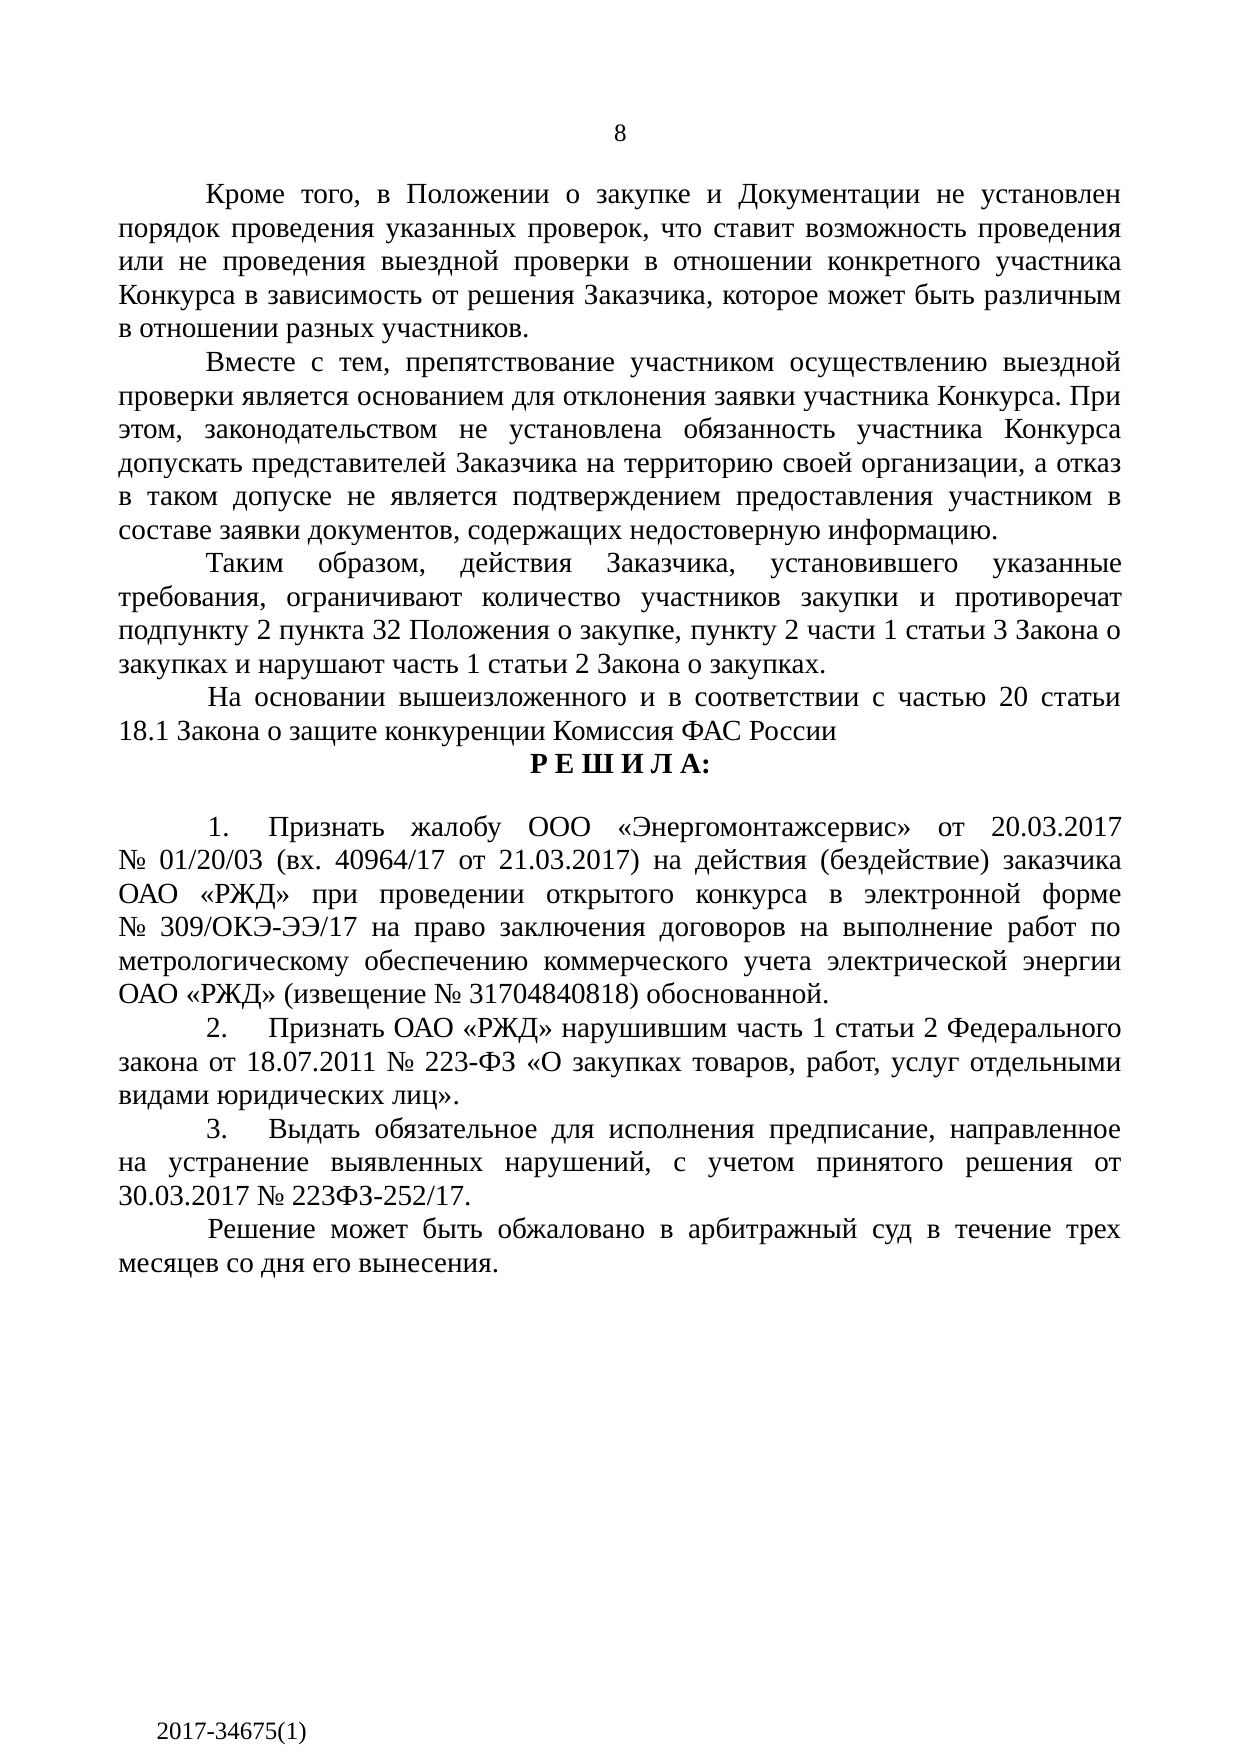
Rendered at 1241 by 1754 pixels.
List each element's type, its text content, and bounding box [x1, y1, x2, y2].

text Решение может быть обжаловано в арбитражный суд в течение трех месяцев со дня его вынесения. [118, 1211, 1122, 1278]
text Вместе с тем, препятствование участником осуществлению выездной проверки является основанием для отклонения заявки участника Конкурса. При этом, законодательством не установлена обязанность участника Конкурса допускать представителей Заказчика на территорию своей организации, а отказ в таком допуске не является подтверждением предоставления участником в составе заявки документов, содержащих недостоверную информацию. [118, 344, 1122, 545]
text На основании вышеизложенного и в соответствии с частью 20 статьи 18.1 Закона о защите конкуренции Комиссия ФАС России [118, 679, 1122, 747]
list Выдать обязательное для исполнения предписание, направленное на устранение выявленных нарушений, с учетом принятого решения от 30.03.2017 № 223ФЗ-252/17. [118, 1111, 1122, 1211]
list Признать ОАО «РЖД» нарушившим часть 1 статьи 2 Федерального закона от 18.07.2011 № 223-ФЗ «О закупках товаров, работ, услуг отдельными видами юридических лиц». [118, 1010, 1122, 1111]
text Кроме того, в Положении о закупке и Документации не установлен порядок проведения указанных проверок, что ставит возможность проведения или не проведения выездной проверки в отношении конкретного участника Конкурса в зависимость от решения Заказчика, которое может быть различным в отношении разных участников. [118, 176, 1122, 344]
text Таким образом, действия Заказчика, установившего указанные требования, ограничивают количество участников закупки и противоречат подпункту 2 пункта 32 Положения о закупке, пункту 2 части 1 статьи 3 Закона о закупках и нарушают часть 1 статьи 2 Закона о закупках. [118, 545, 1122, 679]
list Признать жалобу ООО «Энергомонтажсервис» от 20.03.2017 № 01/20/03 (вх. 40964/17 от 21.03.2017) на действия (бездействие) заказчика ОАО «РЖД» при проведении открытого конкурса в электронной форме № 309/ОКЭ-ЭЭ/17 на право заключения договоров на выполнение работ по метрологическому обеспечению коммерческого учета электрической энергии ОАО «РЖД» (извещение № 31704840818) обоснованной. [118, 809, 1122, 1010]
text Р Е Ш И Л А: [118, 747, 1122, 780]
